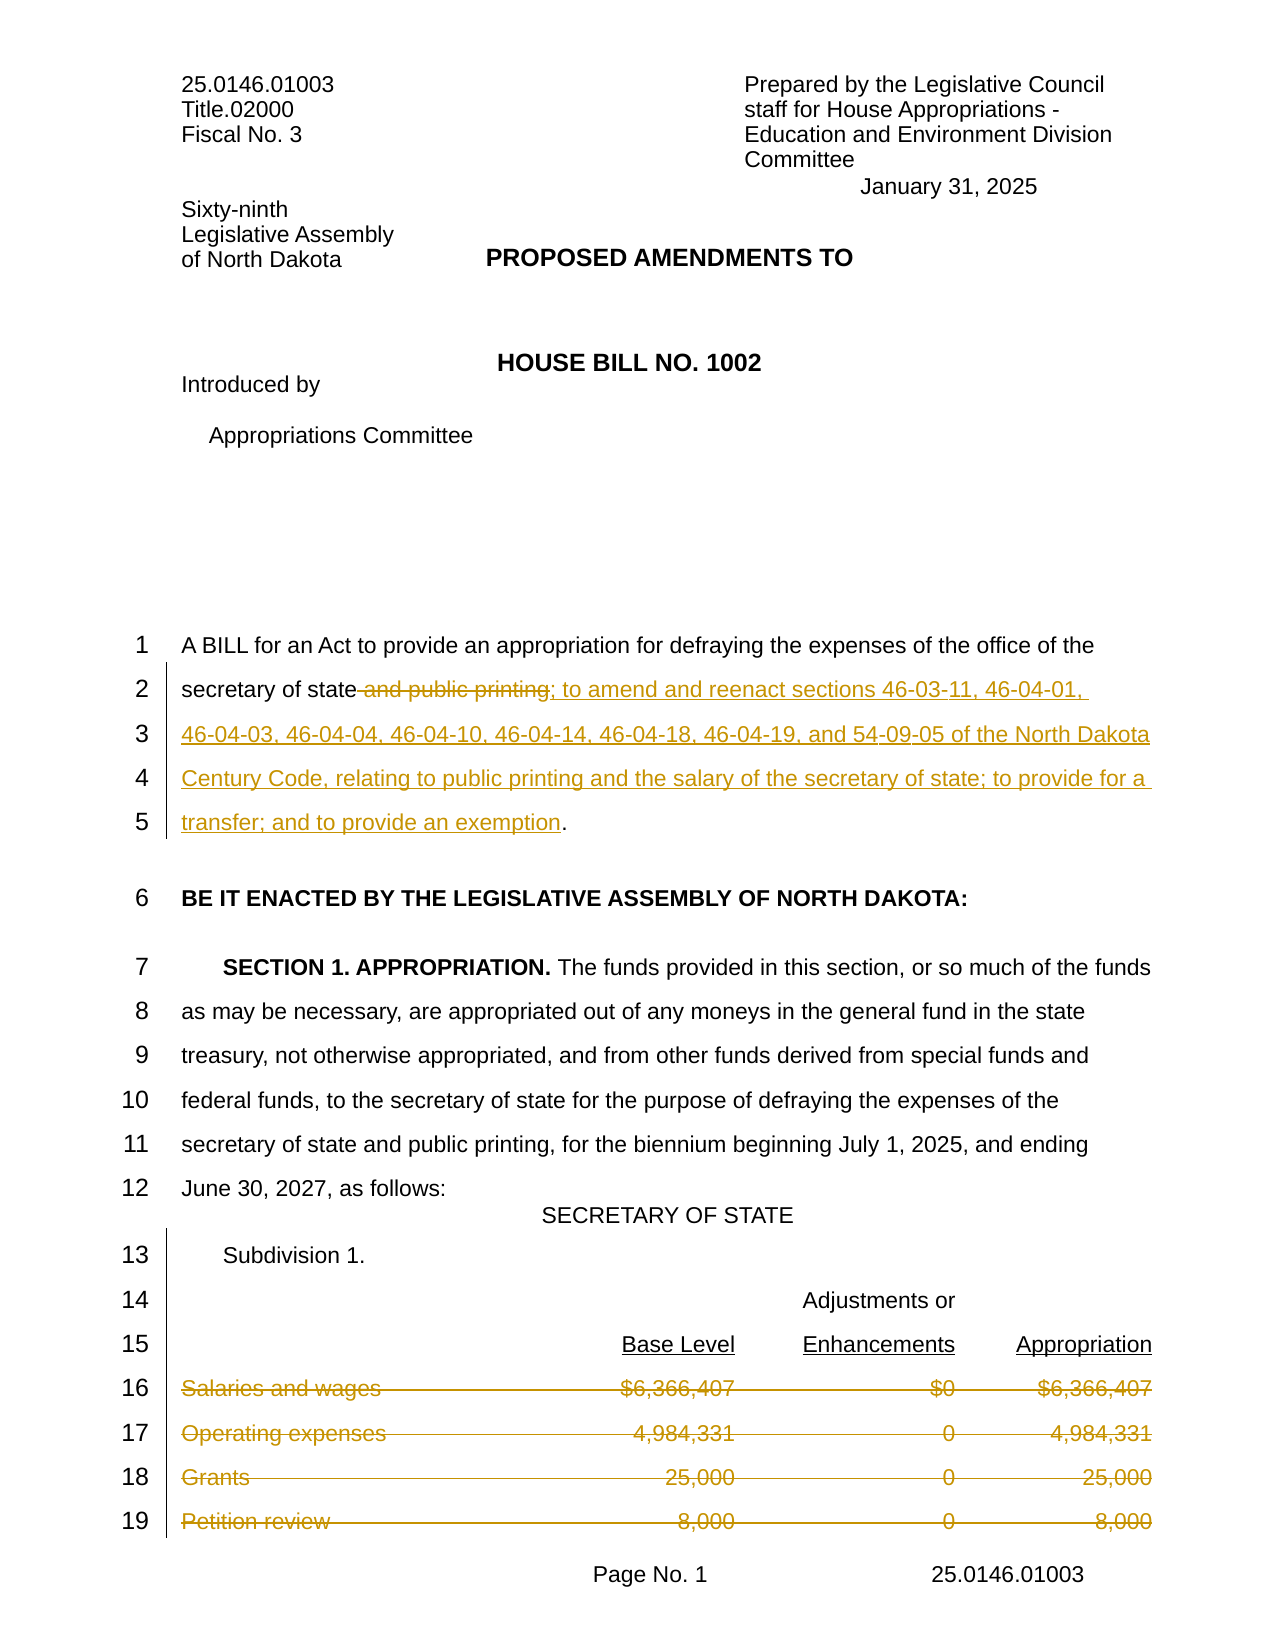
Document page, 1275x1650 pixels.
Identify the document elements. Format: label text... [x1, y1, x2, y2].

title PROPOSED AMENDMENTS TO [486, 242, 872, 271]
text BE IT ENACTED BY THE LEGISLATIVE ASSEMBLY OF NORTH DAKOTA: [181, 871, 1154, 915]
title A BILL for an Act to provide an appropriation for defraying the expenses of the office of the secretary of state; to amend and reenact sections 46‑03‑11, 46‑04‑01, 46‑04‑03, 46‑04‑04, 46‑04‑10, 46‑04‑14, 46‑04‑18, 46‑04‑19, and 54‑09‑05 of the North Dakota Century Code, relating to public printing and the salary of the secretary of state; to provide for a transfer; and to provide an exemption. [181, 618, 1154, 839]
table_header 25.0146.01003 Title.02000 Fiscal No. 3 [181, 73, 744, 173]
table_cell Sixty-ninth [181, 173, 744, 223]
table_cell January 31, 2025 [744, 173, 1153, 223]
table_header Prepared by the Legislative Council staff for House Appropriations - Education and Environment Division Committee [744, 73, 1153, 173]
title House BILL NO. 1002 [490, 347, 762, 376]
text Adjustments or Base Level Enhancements Appropriation Salaries and wages $6,366,407 $587,108 $6,953,515 New and vacant FTE pool 0 148,177 148,177 Operating expenses 4,984,331 2,171,051 7,155,382 Grants 25,000 0 25,000 Petition review 8,000 0 8,000 Election reform 4,830,808 4,397,006 9,227,814 Total all funds $16,214,546 $7,303,342 $23,517,888 Less other funds 9,344,171 4,732,898 14,077,069 Total general fund $6,870,375 $2,570,444 $9,440,819 Full‑time equivalent positions 35.00 (2.00) 33.00 [181, 1273, 1154, 1538]
text Legislative Assembly [181, 223, 1154, 248]
text Introduced by [181, 373, 1154, 398]
text SECRETARY OF STATE [181, 1206, 1154, 1228]
text SECTION 1. APPROPRIATION. The funds provided in this section, or so much of the funds as may be necessary, are appropriated out of any moneys in the general fund in the state treasury, not otherwise appropriated, and from other funds derived from special funds and federal funds, to the secretary of state for the purpose of defraying the expenses of the secretary of state and public printing, for the biennium beginning July 1, 2025, and ending June 30, 2027, as follows: [181, 940, 1154, 1206]
text Subdivision 1. [181, 1228, 1154, 1273]
text Appropriations Committee [208, 425, 1154, 448]
text of North Dakota [181, 248, 1154, 273]
